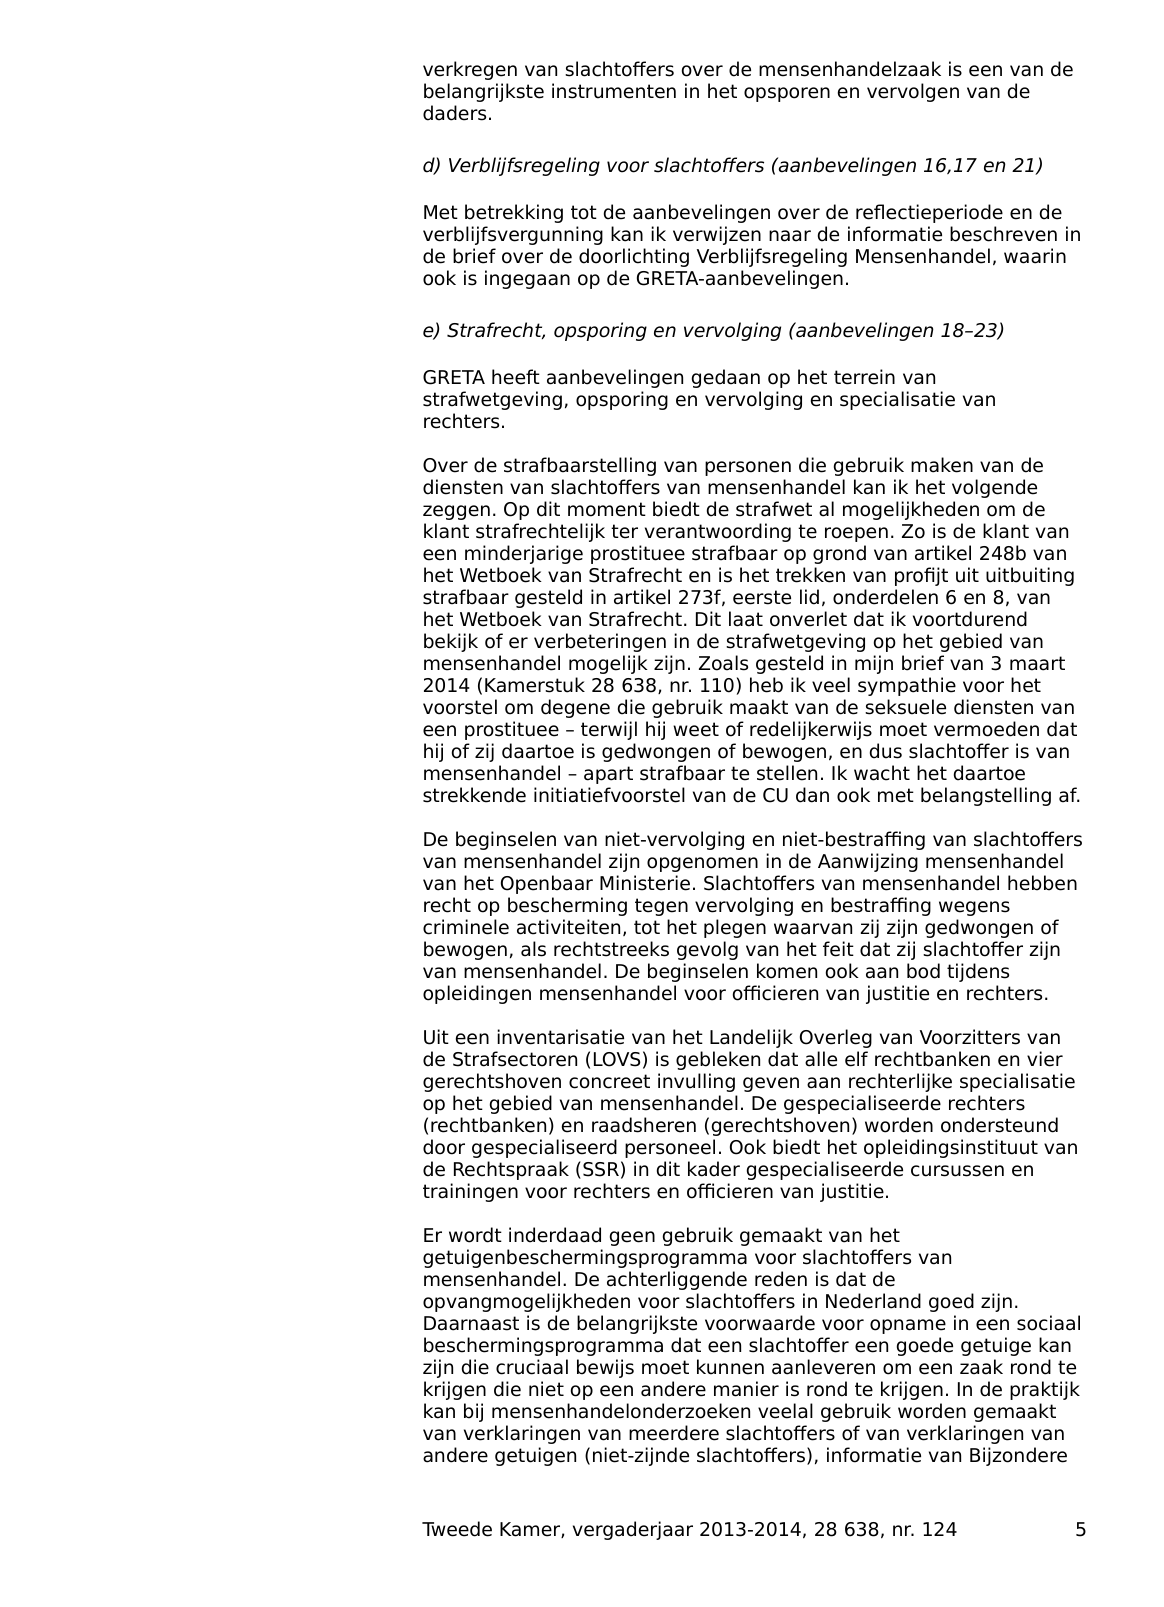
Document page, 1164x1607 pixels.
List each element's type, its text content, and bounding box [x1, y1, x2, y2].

text Uit een inventarisatie van het Landelijk Overleg van Voorzitters van de Strafsectoren (LOVS) is gebleken dat alle elf rechtbanken en vier gerechtshoven concreet invulling geven aan rechterlijke specialisatie op het gebied van mensenhandel. De gespecialiseerde rechters (rechtbanken) en raadsheren (gerechtshoven) worden ondersteund door gespecialiseerd personeel. Ook biedt het opleidingsinstituut van de Rechtspraak (SSR) in dit kader gespecialiseerde cursussen en trainingen voor rechters en officieren van justitie. [422, 1027, 1087, 1203]
text De beginselen van niet-vervolging en niet-bestraffing van slachtoffers van mensenhandel zijn opgenomen in de Aanwijzing mensenhandel van het Openbaar Ministerie. Slachtoffers van mensenhandel hebben recht op bescherming tegen vervolging en bestraffing wegens criminele activiteiten, tot het plegen waarvan zij zijn gedwongen of bewogen, als rechtstreeks gevolg van het feit dat zij slachtoffer zijn van mensenhandel. De beginselen komen ook aan bod tijdens opleidingen mensenhandel voor officieren van justitie en rechters. [422, 829, 1087, 1005]
text GRETA heeft aanbevelingen gedaan op het terrein van strafwetgeving, opsporing en vervolging en specialisatie van rechters. [422, 367, 1087, 433]
text Over de strafbaarstelling van personen die gebruik maken van de diensten van slachtoffers van mensenhandel kan ik het volgende zeggen. Op dit moment biedt de strafwet al mogelijkheden om de klant strafrechtelijk ter verantwoording te roepen. Zo is de klant van een minderjarige prostituee strafbaar op grond van artikel 248b van het Wetboek van Strafrecht en is het trekken van profijt uit uitbuiting strafbaar gesteld in artikel 273f, eerste lid, onderdelen 6 en 8, van het Wetboek van Strafrecht. Dit laat onverlet dat ik voortdurend bekijk of er verbeteringen in de strafwetgeving op het gebied van mensenhandel mogelijk zijn. Zoals gesteld in mijn brief van 3 maart 2014 (Kamerstuk 28 638, nr. 110) heb ik veel sympathie voor het voorstel om degene die gebruik maakt van de seksuele diensten van een prostituee – terwijl hij weet of redelijkerwijs moet vermoeden dat hij of zij daartoe is gedwongen of bewogen, en dus slachtoffer is van mensenhandel – apart strafbaar te stellen. Ik wacht het daartoe strekkende initiatiefvoorstel van de CU dan ook met belangstelling af. [422, 455, 1087, 807]
text Met betrekking tot de aanbevelingen over de reflectieperiode en de verblijfsvergunning kan ik verwijzen naar de informatie beschreven in de brief over de doorlichting Verblijfsregeling Mensenhandel, waarin ook is ingegaan op de GRETA-aanbevelingen. [422, 202, 1087, 290]
subtitle e) Strafrecht, opsporing en vervolging (aanbevelingen 18–23) [422, 320, 1087, 342]
text Er wordt inderdaad geen gebruik gemaakt van het getuigenbeschermingsprogramma voor slachtoffers van mensenhandel. De achterliggende reden is dat de opvangmogelijkheden voor slachtoffers in Nederland goed zijn. Daarnaast is de belangrijkste voorwaarde voor opname in een sociaal beschermingsprogramma dat een slachtoffer een goede getuige kan zijn die cruciaal bewijs moet kunnen aanleveren om een zaak rond te krijgen die niet op een andere manier is rond te krijgen. In de praktijk kan bij mensenhandelonderzoeken veelal gebruik worden gemaakt van verklaringen van meerdere slachtoffers of van verklaringen van andere getuigen (niet-zijnde slachtoffers), informatie van Bijzondere [422, 1225, 1087, 1467]
subtitle d) Verblijfsregeling voor slachtoffers (aanbevelingen 16,17 en 21) [422, 155, 1087, 177]
text verkregen van slachtoffers over de mensenhandelzaak is een van de belangrijkste instrumenten in het opsporen en vervolgen van de daders. [422, 59, 1087, 125]
